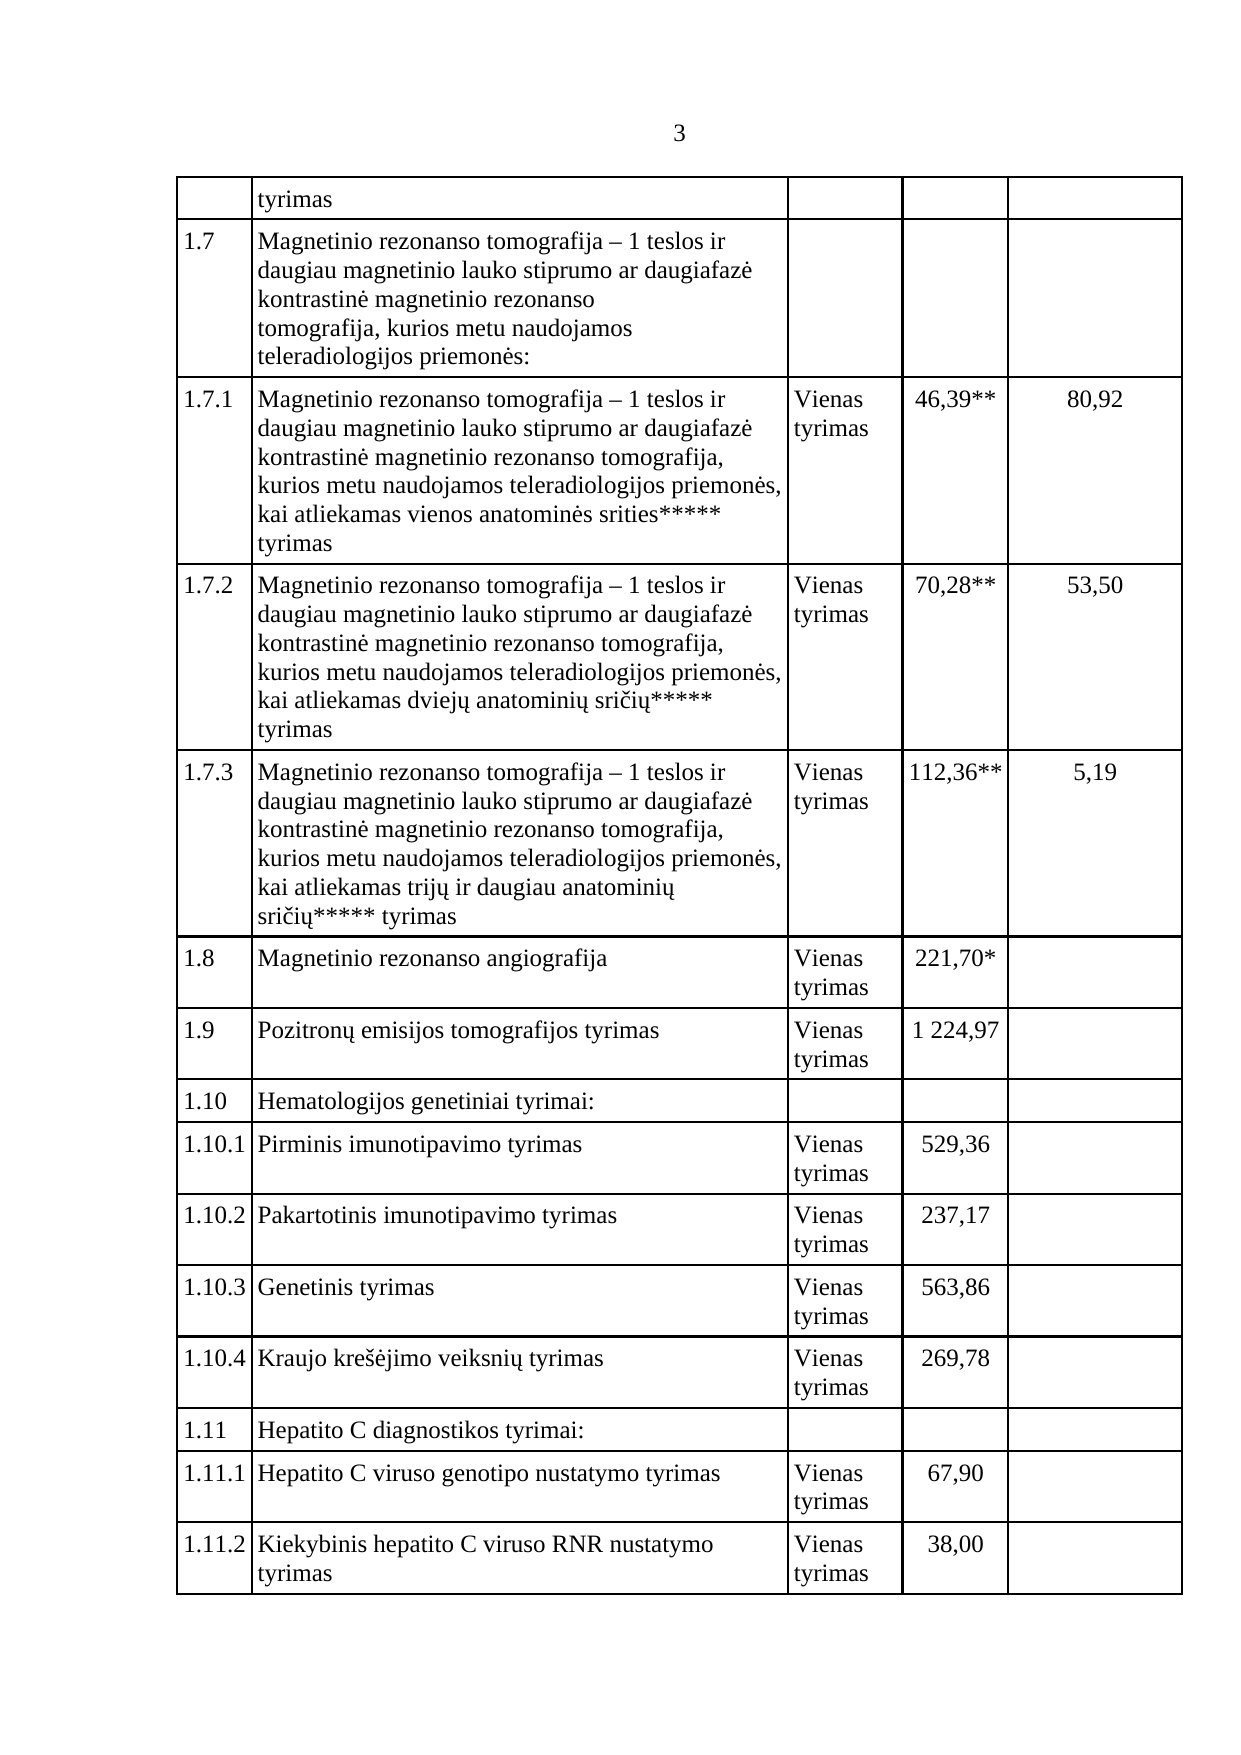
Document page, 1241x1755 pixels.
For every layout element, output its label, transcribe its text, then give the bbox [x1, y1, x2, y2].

table_cell tyrimas [253, 178, 787, 218]
table_cell 1.11.1 [178, 1452, 251, 1521]
table_cell [789, 1080, 901, 1121]
table_cell Vienas tyrimas [789, 1266, 901, 1335]
table_cell [904, 1409, 1007, 1449]
table_cell Vienas tyrimas [789, 1123, 901, 1192]
table_cell 1.10 [178, 1080, 251, 1121]
table_cell 1.7.1 [178, 378, 251, 562]
table_cell Magnetinio rezonanso tomografija – 1 teslos ir daugiau magnetinio lauko stiprumo ar daugiafazė kontrastinė magnetinio rezonanso tomografija, kurios metu naudojamos teleradiologijos priemonės: [253, 220, 787, 376]
table_cell Vienas tyrimas [789, 1452, 901, 1521]
table_cell 46,39** [904, 378, 1007, 562]
table_cell [1009, 938, 1181, 1007]
table_cell 529,36 [904, 1123, 1007, 1192]
table_cell [1009, 1009, 1181, 1078]
table_cell 1.10.4 [178, 1338, 251, 1407]
table_cell 112,36** [904, 751, 1007, 935]
table_cell Genetinis tyrimas [253, 1266, 787, 1335]
table_cell 1.11.2 [178, 1523, 251, 1592]
table_cell Hepatito C diagnostikos tyrimai: [253, 1409, 787, 1449]
table_cell 1.7.3 [178, 751, 251, 935]
table_cell Kiekybinis hepatito C viruso RNR nustatymo tyrimas [253, 1523, 787, 1592]
table_cell [1009, 1195, 1181, 1264]
table_cell Vienas tyrimas [789, 751, 901, 935]
table_cell [1009, 178, 1181, 218]
table_cell [1009, 1452, 1181, 1521]
table_cell Pirminis imunotipavimo tyrimas [253, 1123, 787, 1192]
table_cell 67,90 [904, 1452, 1007, 1521]
table_cell 53,50 [1009, 565, 1181, 749]
table_cell [1009, 1409, 1181, 1449]
table_cell 1.9 [178, 1009, 251, 1078]
table_cell 38,00 [904, 1523, 1007, 1592]
table_cell Vienas tyrimas [789, 565, 901, 749]
table_cell [904, 178, 1007, 218]
table_cell [904, 1080, 1007, 1121]
table_cell Hematologijos genetiniai tyrimai: [253, 1080, 787, 1121]
table_cell [1009, 1080, 1181, 1121]
table_cell 80,92 [1009, 378, 1181, 562]
table_cell 1.8 [178, 938, 251, 1007]
table_cell [904, 220, 1007, 376]
table_cell Magnetinio rezonanso angiografija [253, 938, 787, 1007]
table_cell 5,19 [1009, 751, 1181, 935]
table_cell 221,70* [904, 938, 1007, 1007]
table_cell 1.7 [178, 220, 251, 376]
table_cell [789, 178, 901, 218]
table_cell 563,86 [904, 1266, 1007, 1335]
table_cell Magnetinio rezonanso tomografija – 1 teslos ir daugiau magnetinio lauko stiprumo ar daugiafazė kontrastinė magnetinio rezonanso tomografija, kurios metu naudojamos teleradiologijos priemonės, kai atliekamas vienos anatominės srities***** tyrimas [253, 378, 787, 562]
table_cell Pozitronų emisijos tomografijos tyrimas [253, 1009, 787, 1078]
table_cell [1009, 1266, 1181, 1335]
table_cell [789, 1409, 901, 1449]
table_cell 237,17 [904, 1195, 1007, 1264]
table_cell Vienas tyrimas [789, 1338, 901, 1407]
table_cell [789, 220, 901, 376]
table_cell 1.11 [178, 1409, 251, 1449]
table_cell Magnetinio rezonanso tomografija – 1 teslos ir daugiau magnetinio lauko stiprumo ar daugiafazė kontrastinė magnetinio rezonanso tomografija, kurios metu naudojamos teleradiologijos priemonės, kai atliekamas dviejų anatominių sričių***** tyrimas [253, 565, 787, 749]
table_cell Hepatito C viruso genotipo nustatymo tyrimas [253, 1452, 787, 1521]
table_cell [1009, 220, 1181, 376]
table_cell 70,28** [904, 565, 1007, 749]
table_cell Vienas tyrimas [789, 1195, 901, 1264]
table_cell 269,78 [904, 1338, 1007, 1407]
table_cell Pakartotinis imunotipavimo tyrimas [253, 1195, 787, 1264]
table_cell Kraujo krešėjimo veiksnių tyrimas [253, 1338, 787, 1407]
table_cell Vienas tyrimas [789, 378, 901, 562]
table_cell Vienas tyrimas [789, 938, 901, 1007]
table_cell Vienas tyrimas [789, 1009, 901, 1078]
table_cell 1.7.2 [178, 565, 251, 749]
table_cell Vienas tyrimas [789, 1523, 901, 1592]
table_cell Magnetinio rezonanso tomografija – 1 teslos ir daugiau magnetinio lauko stiprumo ar daugiafazė kontrastinė magnetinio rezonanso tomografija, kurios metu naudojamos teleradiologijos priemonės, kai atliekamas trijų ir daugiau anatominių sričių***** tyrimas [253, 751, 787, 935]
table_cell [1009, 1123, 1181, 1192]
table_cell 1.10.2 [178, 1195, 251, 1264]
table_cell 1.10.3 [178, 1266, 251, 1335]
table_cell [1009, 1523, 1181, 1592]
table_cell [178, 178, 251, 218]
table_cell 1.10.1 [178, 1123, 251, 1192]
table_cell 1 224,97 [904, 1009, 1007, 1078]
table_cell [1009, 1338, 1181, 1407]
